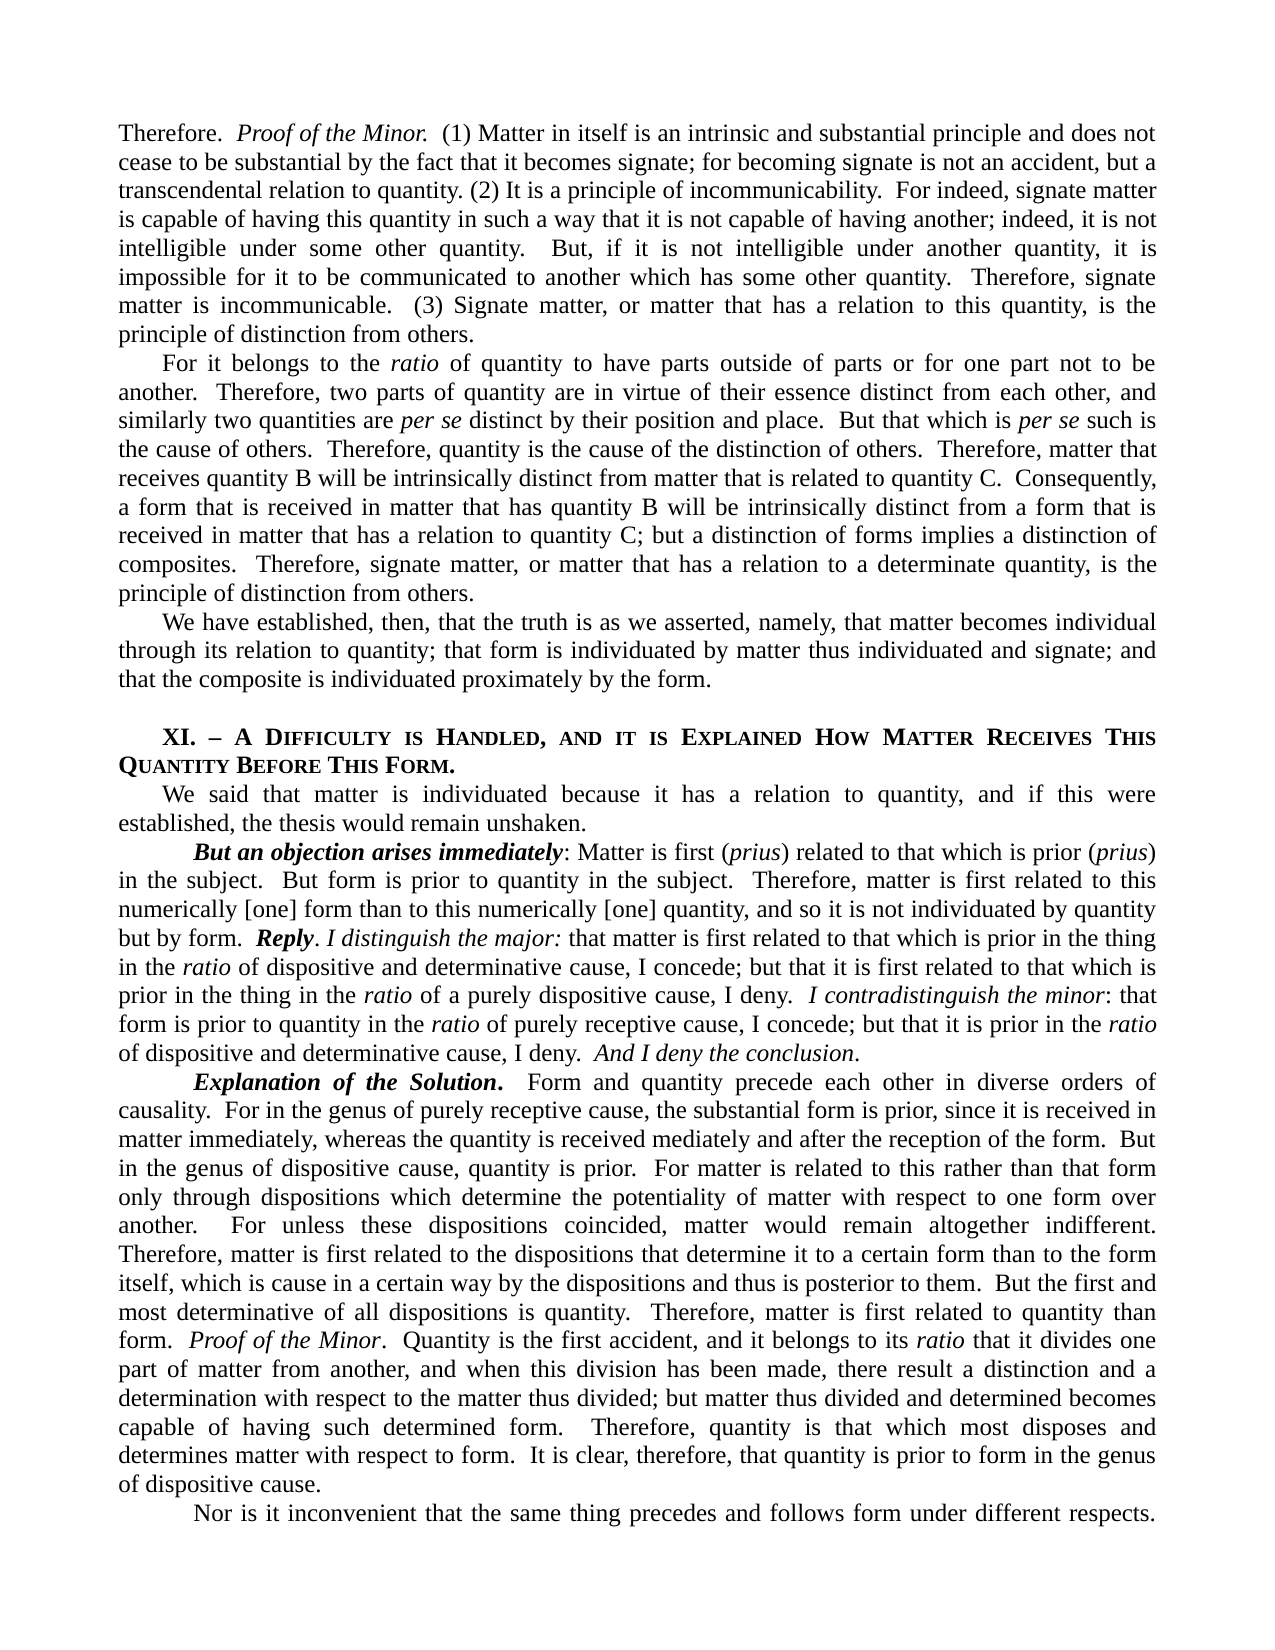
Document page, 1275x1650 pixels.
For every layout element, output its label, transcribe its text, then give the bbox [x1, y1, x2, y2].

text For it belongs to the ratio of quantity to have parts outside of parts or for one part not to be another. Therefore, two parts of quantity are in virtue of their essence distinct from each other, and similarly two quantities are per se distinct by their position and place. But that which is per se such is the cause of others. Therefore, quantity is the cause of the distinction of others. Therefore, matter that receives quantity B will be intrinsically distinct from matter that is related to quantity C. Consequently, a form that is received in matter that has quantity B will be intrinsically distinct from a form that is received in matter that has a relation to quantity C; but a distinction of forms implies a distinction of composites. Therefore, signate matter, or matter that has a relation to a determinate quantity, is the principle of distinction from others. [118, 348, 1157, 607]
text XI. – A Difficulty is Handled, and it is Explained How Matter Receives This Quantity Before This Form. [118, 722, 1157, 779]
text Therefore. Proof of the Minor. (1) Matter in itself is an intrinsic and substantial principle and does not cease to be substantial by the fact that it becomes signate; for becoming signate is not an accident, but a transcendental relation to quantity. (2) It is a principle of incommunicability. For indeed, signate matter is capable of having this quantity in such a way that it is not capable of having another; indeed, it is not intelligible under some other quantity. But, if it is not intelligible under another quantity, it is impossible for it to be communicated to another which has some other quantity. Therefore, signate matter is incommunicable. (3) Signate matter, or matter that has a relation to this quantity, is the principle of distinction from others. [118, 118, 1157, 348]
text We said that matter is individuated because it has a relation to quantity, and if this were established, the thesis would remain unshaken. [118, 779, 1157, 837]
text Nor is it inconvenient that the same thing precedes and follows form under different respects. [118, 1498, 1157, 1527]
text We have established, then, that the truth is as we asserted, namely, that matter becomes individual through its relation to quantity; that form is individuated by matter thus individuated and signate; and that the composite is individuated proximately by the form. [118, 607, 1157, 693]
text But an objection arises immediately: Matter is first (prius) related to that which is prior (prius) in the subject. But form is prior to quantity in the subject. Therefore, matter is first related to this numerically [one] form than to this numerically [one] quantity, and so it is not individuated by quantity but by form. Reply. I distinguish the major: that matter is first related to that which is prior in the thing in the ratio of dispositive and determinative cause, I concede; but that it is first related to that which is prior in the thing in the ratio of a purely dispositive cause, I deny. I contradistinguish the minor: that form is prior to quantity in the ratio of purely receptive cause, I concede; but that it is prior in the ratio of dispositive and determinative cause, I deny. And I deny the conclusion. [118, 837, 1157, 1067]
text Explanation of the Solution. Form and quantity precede each other in diverse orders of causality. For in the genus of purely receptive cause, the substantial form is prior, since it is received in matter immediately, whereas the quantity is received mediately and after the reception of the form. But in the genus of dispositive cause, quantity is prior. For matter is related to this rather than that form only through dispositions which determine the potentiality of matter with respect to one form over another. For unless these dispositions coincided, matter would remain altogether indifferent. Therefore, matter is first related to the dispositions that determine it to a certain form than to the form itself, which is cause in a certain way by the dispositions and thus is posterior to them. But the first and most determinative of all dispositions is quantity. Therefore, matter is first related to quantity than form. Proof of the Minor. Quantity is the first accident, and it belongs to its ratio that it divides one part of matter from another, and when this division has been made, there result a distinction and a determination with respect to the matter thus divided; but matter thus divided and determined becomes capable of having such determined form. Therefore, quantity is that which most disposes and determines matter with respect to form. It is clear, therefore, that quantity is prior to form in the genus of dispositive cause. [118, 1067, 1157, 1498]
